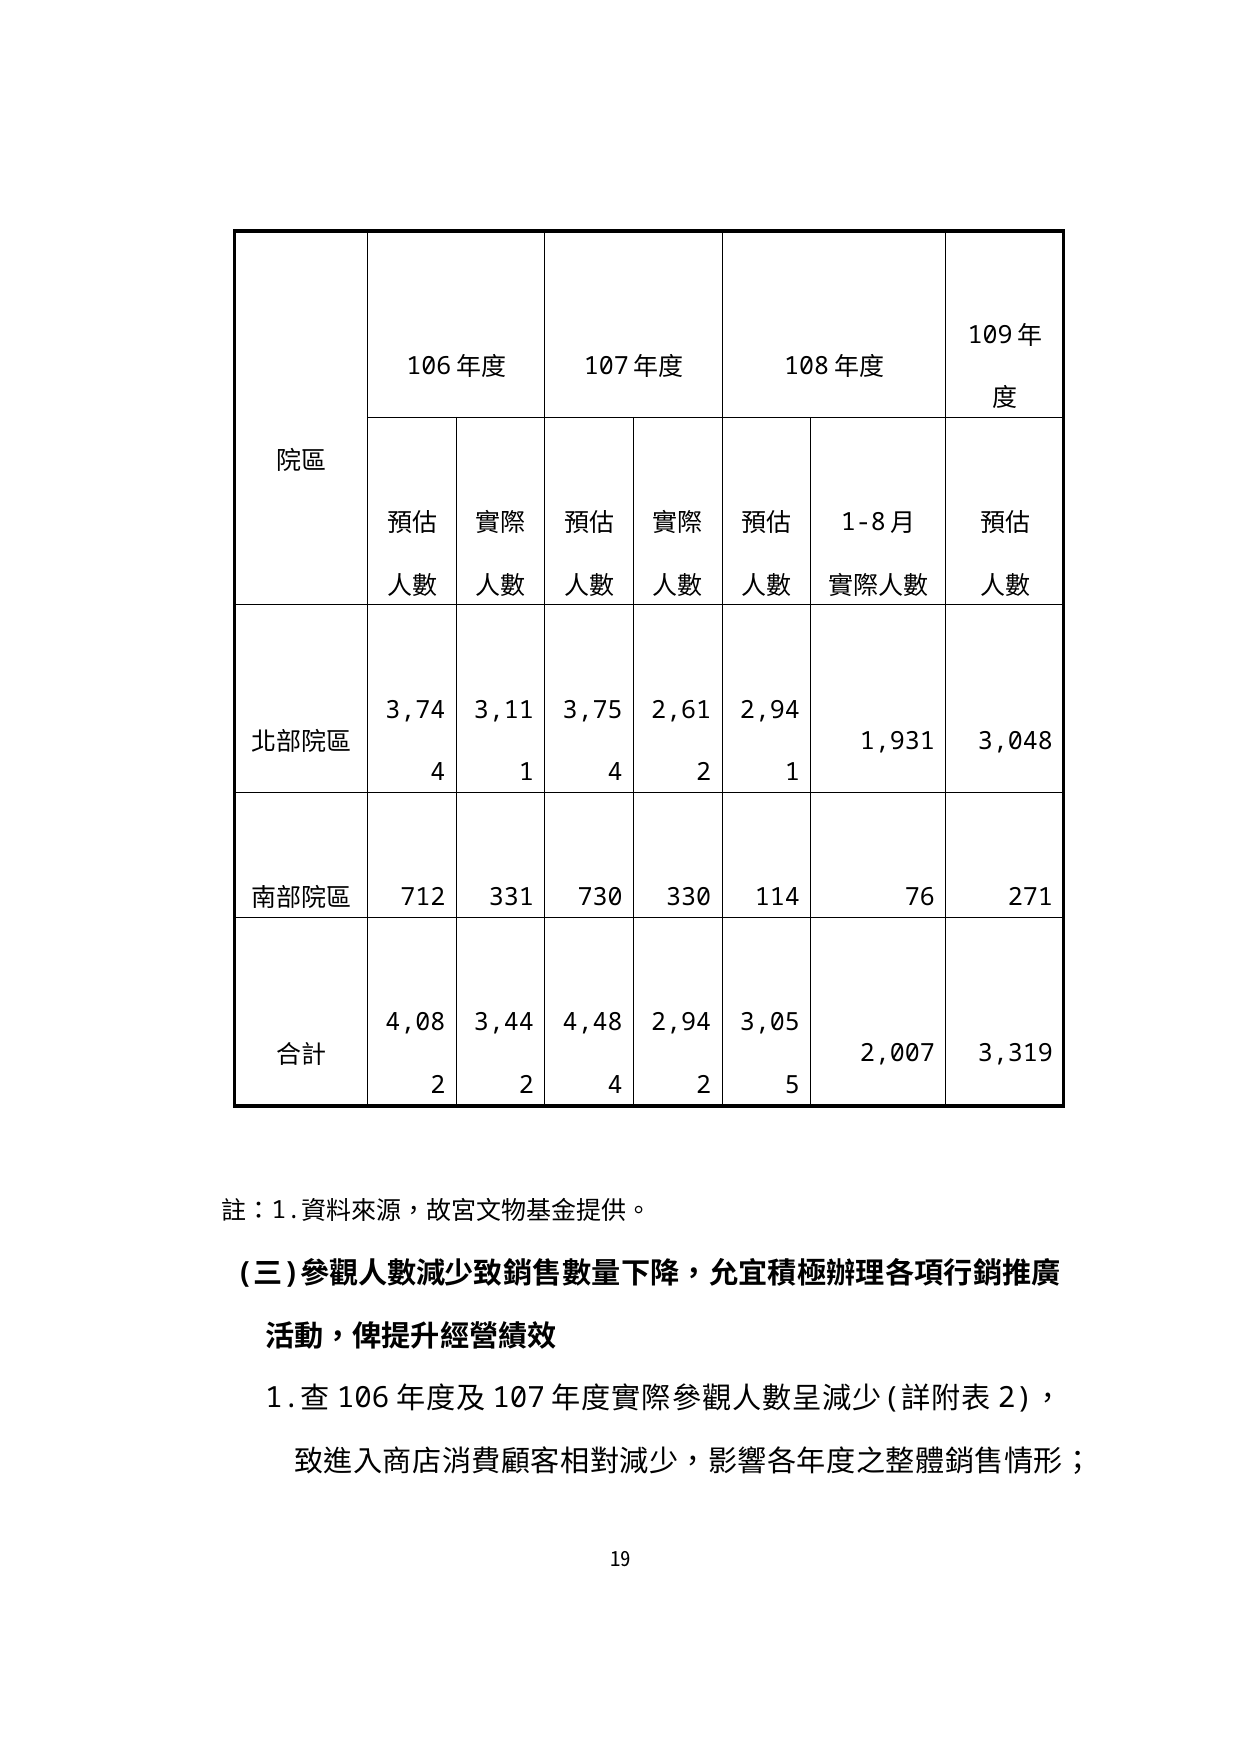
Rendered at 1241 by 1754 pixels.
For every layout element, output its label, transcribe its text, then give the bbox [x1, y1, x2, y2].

table_header 107年度 [545, 233, 722, 417]
table_cell 實際 人數 [457, 418, 544, 604]
table_cell 3,442 [457, 918, 544, 1104]
table_cell 3,319 [946, 918, 1062, 1104]
table_cell 3,048 [946, 605, 1062, 792]
table_cell 3,055 [723, 918, 810, 1104]
table_cell 合計 [236, 918, 367, 1104]
table_cell 730 [545, 793, 633, 917]
table_cell 2,942 [634, 918, 722, 1104]
table_header 院區 [236, 233, 367, 604]
text 1.查106年度及107年度實際參觀人數呈減少(詳附表2)，致進入商店消費顧客相對減少，影響各年度之整體銷售情形；文物仿製品屬文創商品之一種，故銷售數量亦有下降趨勢。 [265, 1354, 1063, 1479]
table_cell 331 [457, 793, 544, 917]
table_cell 實際 人數 [634, 418, 722, 604]
table_cell 預估 人數 [946, 418, 1062, 604]
table_cell 271 [946, 793, 1062, 917]
table_cell 1,931 [811, 605, 945, 792]
table_cell 3,111 [457, 605, 544, 792]
table_cell 2,007 [811, 918, 945, 1104]
table_cell 712 [368, 793, 456, 917]
table_cell 預估 人數 [368, 418, 456, 604]
table_cell 1-8月 實際人數 [811, 418, 945, 604]
table_cell 預估 人數 [545, 418, 633, 604]
table_header 106年度 [368, 233, 544, 417]
table_cell 預估 人數 [723, 418, 810, 604]
text (三)參觀人數減少致銷售數量下降，允宜積極辦理各項行銷推廣活動，俾提升經營績效 [236, 1229, 1063, 1354]
table_cell 2,612 [634, 605, 722, 792]
table_cell 南部院區 [236, 793, 367, 917]
table_header 108年度 [723, 233, 945, 417]
table_cell 4,484 [545, 918, 633, 1104]
table_header 109年度 [946, 233, 1062, 417]
table_cell 330 [634, 793, 722, 917]
table_cell 76 [811, 793, 945, 917]
table_cell 4,082 [368, 918, 456, 1104]
table_cell 3,744 [368, 605, 456, 792]
table_cell 2,941 [723, 605, 810, 792]
table_cell 北部院區 [236, 605, 367, 792]
table_cell 3,754 [545, 605, 633, 792]
table_cell 114 [723, 793, 810, 917]
text 註：1.資料來源，故宮文物基金提供。 [221, 1167, 1063, 1229]
